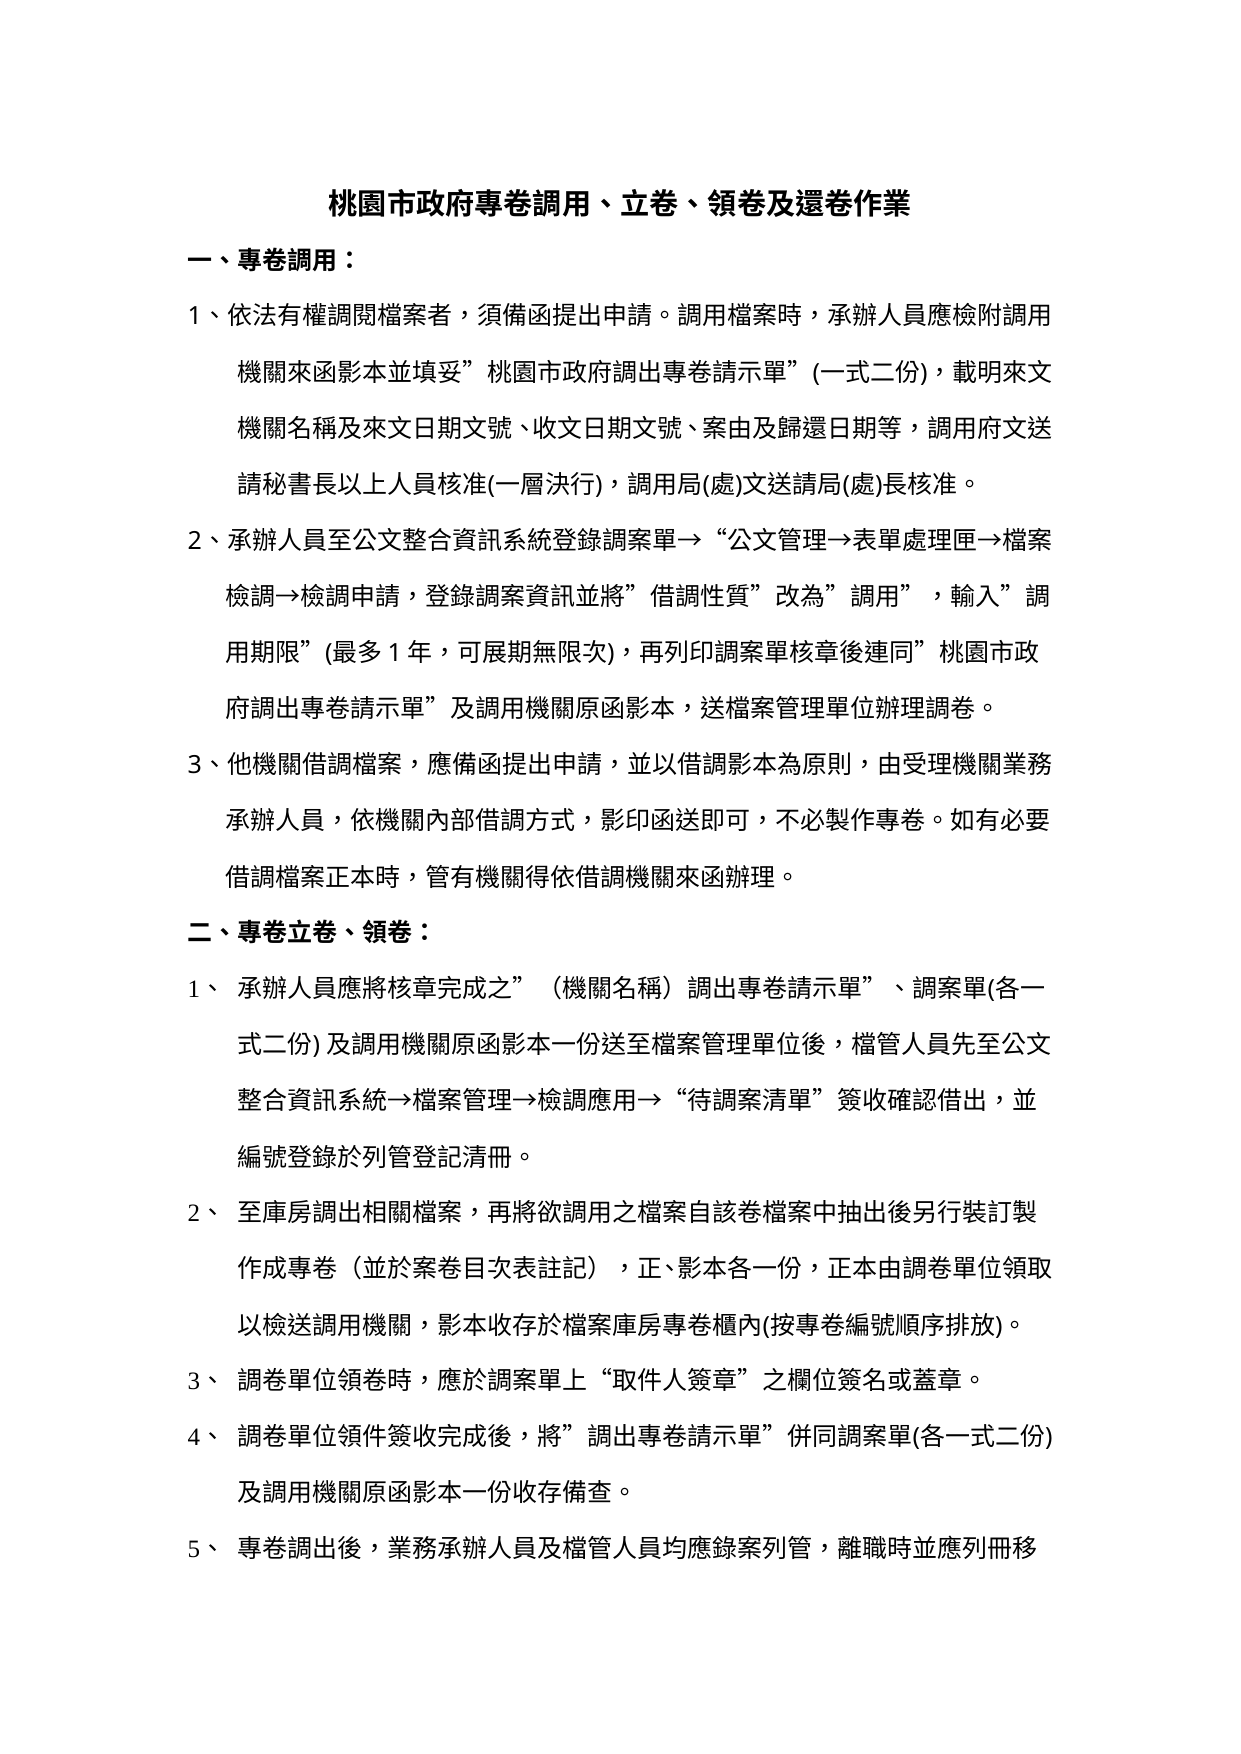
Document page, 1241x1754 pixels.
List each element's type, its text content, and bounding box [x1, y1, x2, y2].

text 一、專卷調用： [187, 239, 1053, 277]
list 調卷單位領件簽收完成後，將”調出專卷請示單”併同調案單(各一式二份) 及調用機關原函影本一份收存備查。 [187, 1416, 1053, 1509]
text 2、承辦人員至公文整合資訊系統登錄調案單→“公文管理→表單處理匣→檔案檢調→檢調申請，登錄調案資訊並將”借調性質”改為”調用”，輸入”調用期限”(最多1年，可展期無限次)，再列印調案單核章後連同”桃園市政府調出專卷請示單”及調用機關原函影本，送檔案管理單位辦理調卷。 [187, 519, 1053, 726]
list 至庫房調出相關檔案，再將欲調用之檔案自該卷檔案中抽出後另行裝訂製作成專卷（並於案卷目次表註記），正、影本各一份，正本由調卷單位領取以檢送調用機關，影本收存於檔案庫房專卷櫃內(按專卷編號順序排放)。 [187, 1192, 1053, 1342]
list 調卷單位領卷時，應於調案單上“取件人簽章”之欄位簽名或蓋章。 [187, 1360, 1053, 1398]
list 專卷調出後，業務承辦人員及檔管人員均應錄案列管，離職時並應列冊移交。 [187, 1528, 1053, 1565]
text 桃園市政府專卷調用、立卷、領卷及還卷作業 [187, 164, 1053, 239]
text 二、專卷立卷、領卷： [187, 912, 1053, 949]
text 3、他機關借調檔案，應備函提出申請，並以借調影本為原則，由受理機關業務承辦人員，依機關內部借調方式，影印函送即可，不必製作專卷。如有必要借調檔案正本時，管有機關得依借調機關來函辦理。 [187, 744, 1053, 894]
list 承辦人員應將核章完成之”（機關名稱）調出專卷請示單”、調案單(各一式二份) 及調用機關原函影本一份送至檔案管理單位後，檔管人員先至公文整合資訊系統→檔案管理→檢調應用→“待調案清單”簽收確認借出，並編號登錄於列管登記清冊。 [187, 968, 1053, 1174]
text 1、依法有權調閱檔案者，須備函提出申請。調用檔案時，承辦人員應檢附調用機關來函影本並填妥”桃園市政府調出專卷請示單”(一式二份)，載明來文機關名稱及來文日期文號、收文日期文號、案由及歸還日期等，調用府文送請秘書長以上人員核准(一層決行)，調用局(處)文送請局(處)長核准。 [187, 295, 1053, 501]
